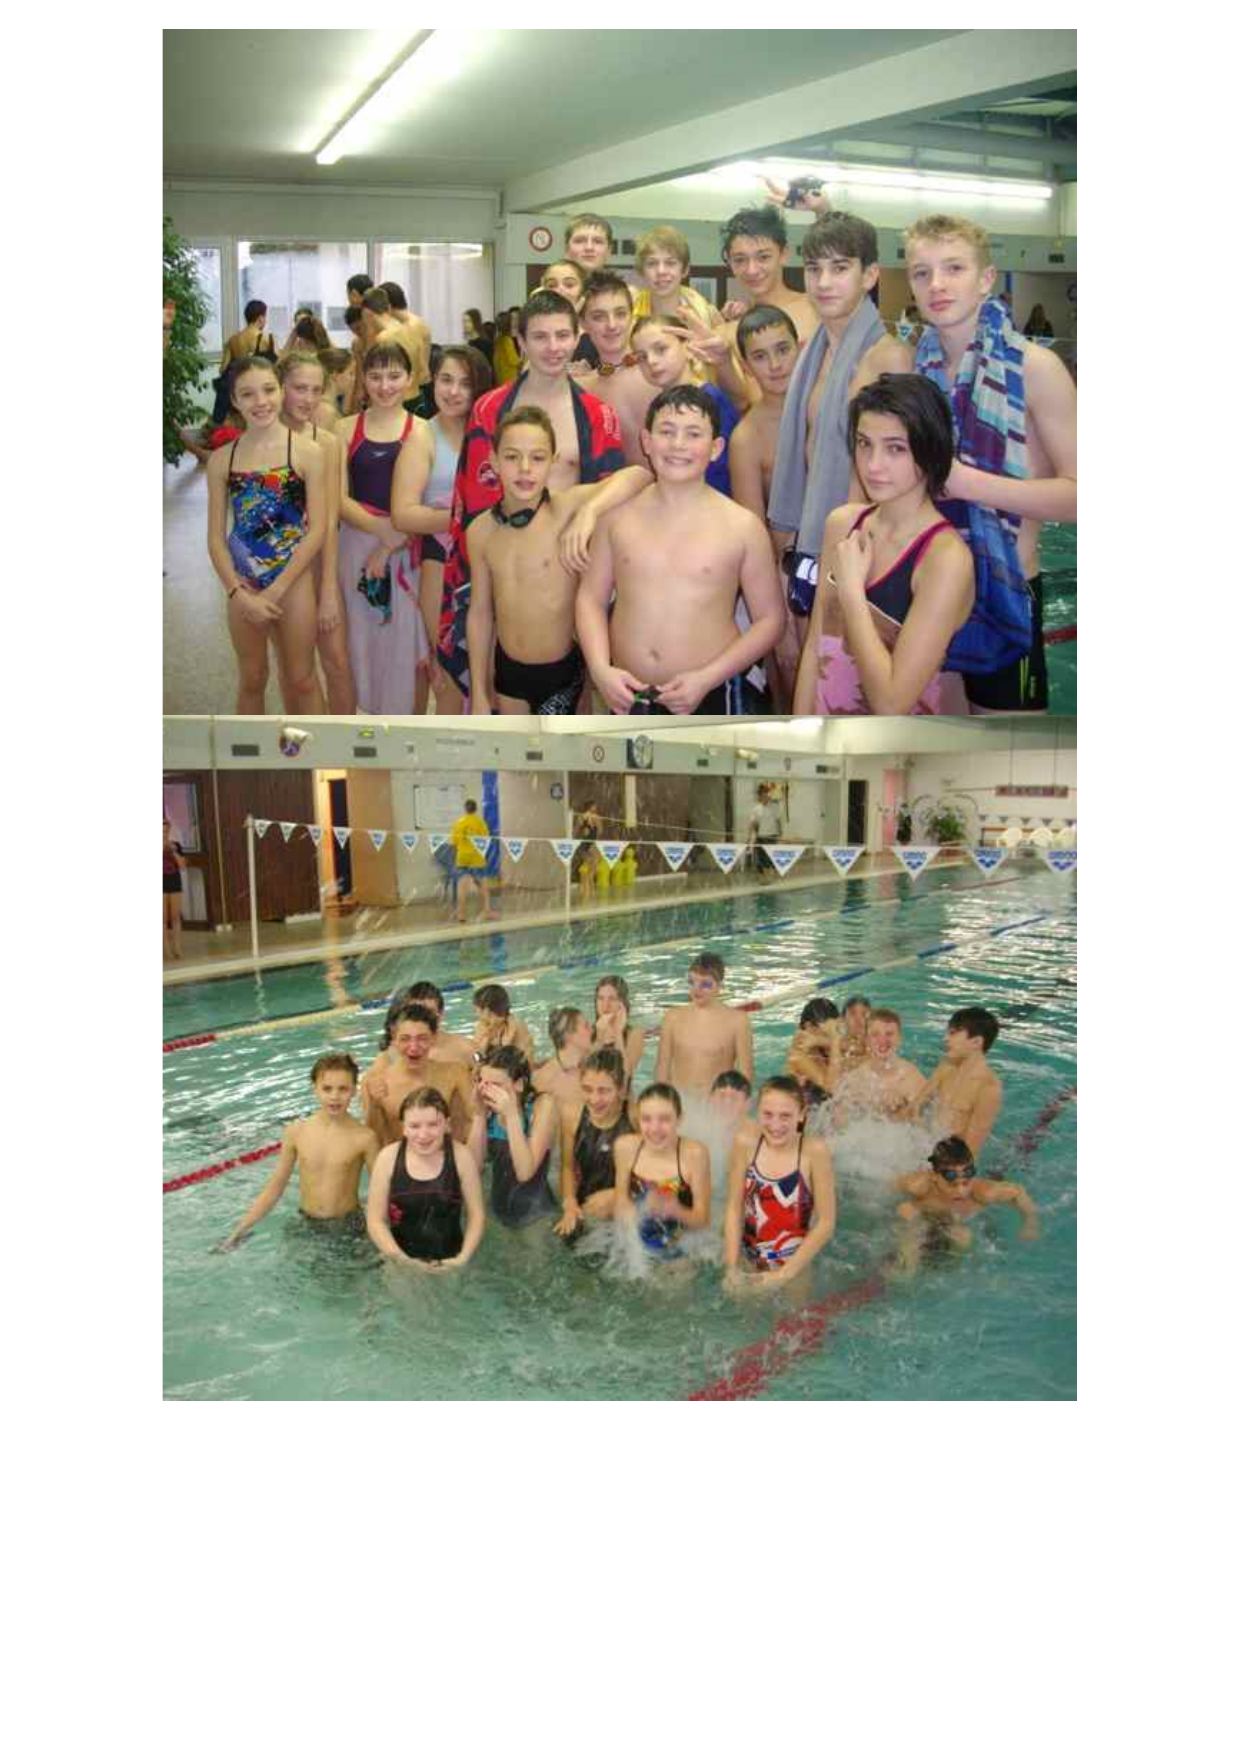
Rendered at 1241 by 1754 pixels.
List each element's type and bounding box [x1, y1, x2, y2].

picture [162, 29, 1077, 1401]
